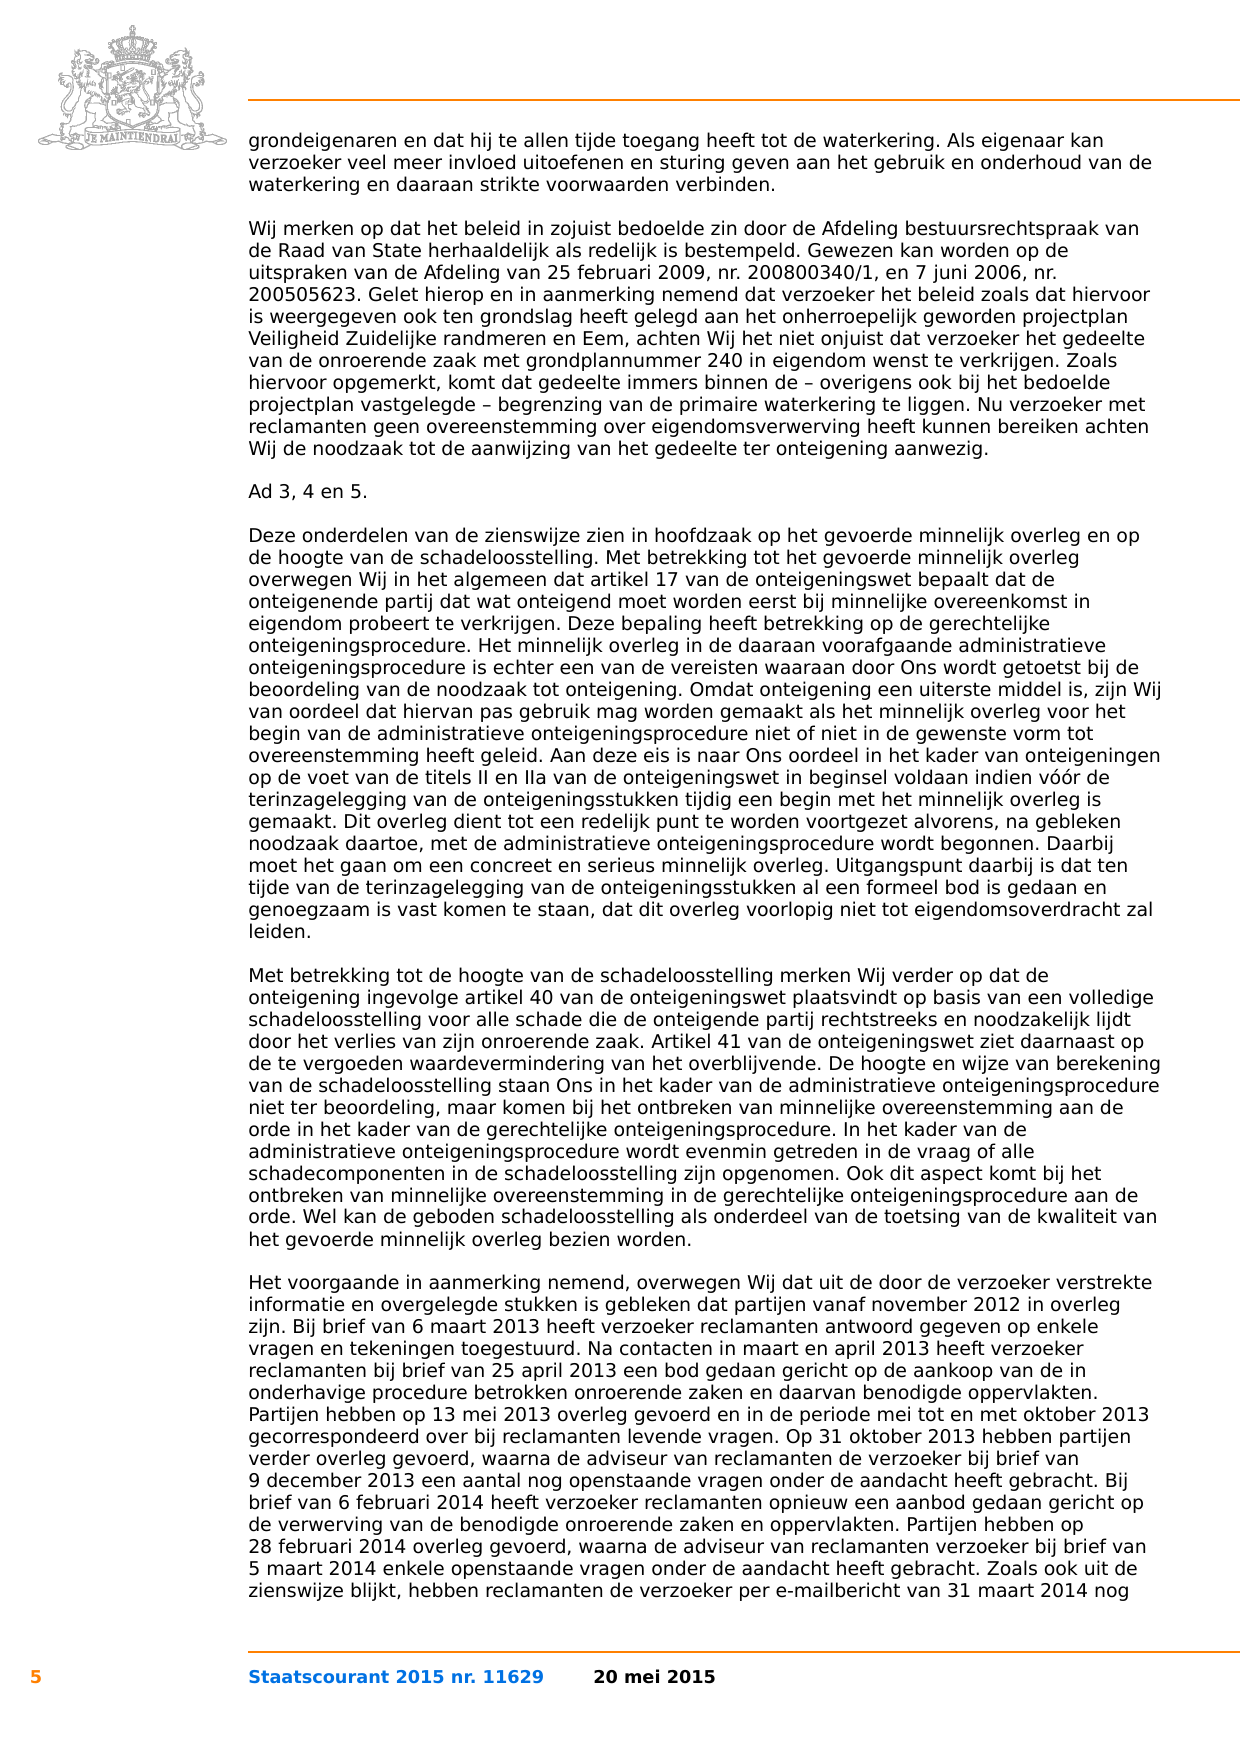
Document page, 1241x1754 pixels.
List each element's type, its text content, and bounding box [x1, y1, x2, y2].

picture [38, 25, 227, 150]
text Wij merken op dat het beleid in zojuist bedoelde zin door de Afdeling bestuursrechtspraak van de Raad van State herhaaldelijk als redelijk is bestempeld. Gewezen kan worden op de uitspraken van de Afdeling van 25 februari 2009, nr. 200800340/1, en 7 juni 2006, nr. 200505623. Gelet hierop en in aanmerking nemend dat verzoeker het beleid zoals dat hiervoor is weergegeven ook ten grondslag heeft gelegd aan het onherroepelijk geworden projectplan Veiligheid Zuidelijke randmeren en Eem, achten Wij het niet onjuist dat verzoeker het gedeelte van de onroerende zaak met grondplannummer 240 in eigendom wenst te verkrijgen. Zoals hiervoor opgemerkt, komt dat gedeelte immers binnen de – overigens ook bij het bedoelde projectplan vastgelegde – begrenzing van de primaire waterkering te liggen. Nu verzoeker met reclamanten geen overeenstemming over eigendomsverwerving heeft kunnen bereiken achten Wij de noodzaak tot de aanwijzing van het gedeelte ter onteigening aanwezig. [248, 218, 1163, 459]
text grondeigenaren en dat hij te allen tijde toegang heeft tot de waterkering. Als eigenaar kan verzoeker veel meer invloed uitoefenen en sturing geven aan het gebruik en onderhoud van de waterkering en daaraan strikte voorwaarden verbinden. [248, 130, 1163, 196]
text Het voorgaande in aanmerking nemend, overwegen Wij dat uit de door de verzoeker verstrekte informatie en overgelegde stukken is gebleken dat partijen vanaf november 2012 in overleg zijn. Bij brief van 6 maart 2013 heeft verzoeker reclamanten antwoord gegeven op enkele vragen en tekeningen toegestuurd. Na contacten in maart en april 2013 heeft verzoeker reclamanten bij brief van 25 april 2013 een bod gedaan gericht op de aankoop van de in onderhavige procedure betrokken onroerende zaken en daarvan benodigde oppervlakten. Partijen hebben op 13 mei 2013 overleg gevoerd en in de periode mei tot en met oktober 2013 gecorrespondeerd over bij reclamanten levende vragen. Op 31 oktober 2013 hebben partijen verder overleg gevoerd, waarna de adviseur van reclamanten de verzoeker bij brief van 9 december 2013 een aantal nog openstaande vragen onder de aandacht heeft gebracht. Bij brief van 6 februari 2014 heeft verzoeker reclamanten opnieuw een aanbod gedaan gericht op de verwerving van de benodigde onroerende zaken en oppervlakten. Partijen hebben op 28 februari 2014 overleg gevoerd, waarna de adviseur van reclamanten verzoeker bij brief van 5 maart 2014 enkele openstaande vragen onder de aandacht heeft gebracht. Zoals ook uit de zienswijze blijkt, hebben reclamanten de verzoeker per e-mailbericht van 31 maart 2014 nog [248, 1272, 1163, 1602]
text Met betrekking tot de hoogte van de schadeloosstelling merken Wij verder op dat de onteigening ingevolge artikel 40 van de onteigeningswet plaatsvindt op basis van een volledige schadeloosstelling voor alle schade die de onteigende partij rechtstreeks en noodzakelijk lijdt door het verlies van zijn onroerende zaak. Artikel 41 van de onteigeningswet ziet daarnaast op de te vergoeden waardevermindering van het overblijvende. De hoogte en wijze van berekening van de schadeloosstelling staan Ons in het kader van de administratieve onteigeningsprocedure niet ter beoordeling, maar komen bij het ontbreken van minnelijke overeenstemming aan de orde in het kader van de gerechtelijke onteigeningsprocedure. In het kader van de administratieve onteigeningsprocedure wordt evenmin getreden in de vraag of alle schadecomponenten in de schadeloosstelling zijn opgenomen. Ook dit aspect komt bij het ontbreken van minnelijke overeenstemming in de gerechtelijke onteigeningsprocedure aan de orde. Wel kan de geboden schadeloosstelling als onderdeel van de toetsing van de kwaliteit van het gevoerde minnelijk overleg bezien worden. [248, 965, 1163, 1250]
text Ad 3, 4 en 5. [248, 481, 1163, 503]
text Deze onderdelen van de zienswijze zien in hoofdzaak op het gevoerde minnelijk overleg en op de hoogte van de schadeloosstelling. Met betrekking tot het gevoerde minnelijk overleg overwegen Wij in het algemeen dat artikel 17 van de onteigeningswet bepaalt dat de onteigenende partij dat wat onteigend moet worden eerst bij minnelijke overeenkomst in eigendom probeert te verkrijgen. Deze bepaling heeft betrekking op de gerechtelijke onteigeningsprocedure. Het minnelijk overleg in de daaraan voorafgaande administratieve onteigeningsprocedure is echter een van de vereisten waaraan door Ons wordt getoetst bij de beoordeling van de noodzaak tot onteigening. Omdat onteigening een uiterste middel is, zijn Wij van oordeel dat hiervan pas gebruik mag worden gemaakt als het minnelijk overleg voor het begin van de administratieve onteigeningsprocedure niet of niet in de gewenste vorm tot overeenstemming heeft geleid. Aan deze eis is naar Ons oordeel in het kader van onteigeningen op de voet van de titels II en IIa van de onteigeningswet in beginsel voldaan indien vóór de terinzagelegging van de onteigeningsstukken tijdig een begin met het minnelijk overleg is gemaakt. Dit overleg dient tot een redelijk punt te worden voortgezet alvorens, na gebleken noodzaak daartoe, met de administratieve onteigeningsprocedure wordt begonnen. Daarbij moet het gaan om een concreet en serieus minnelijk overleg. Uitgangspunt daarbij is dat ten tijde van de terinzagelegging van de onteigeningsstukken al een formeel bod is gedaan en genoegzaam is vast komen te staan, dat dit overleg voorlopig niet tot eigendomsoverdracht zal leiden. [248, 525, 1163, 943]
